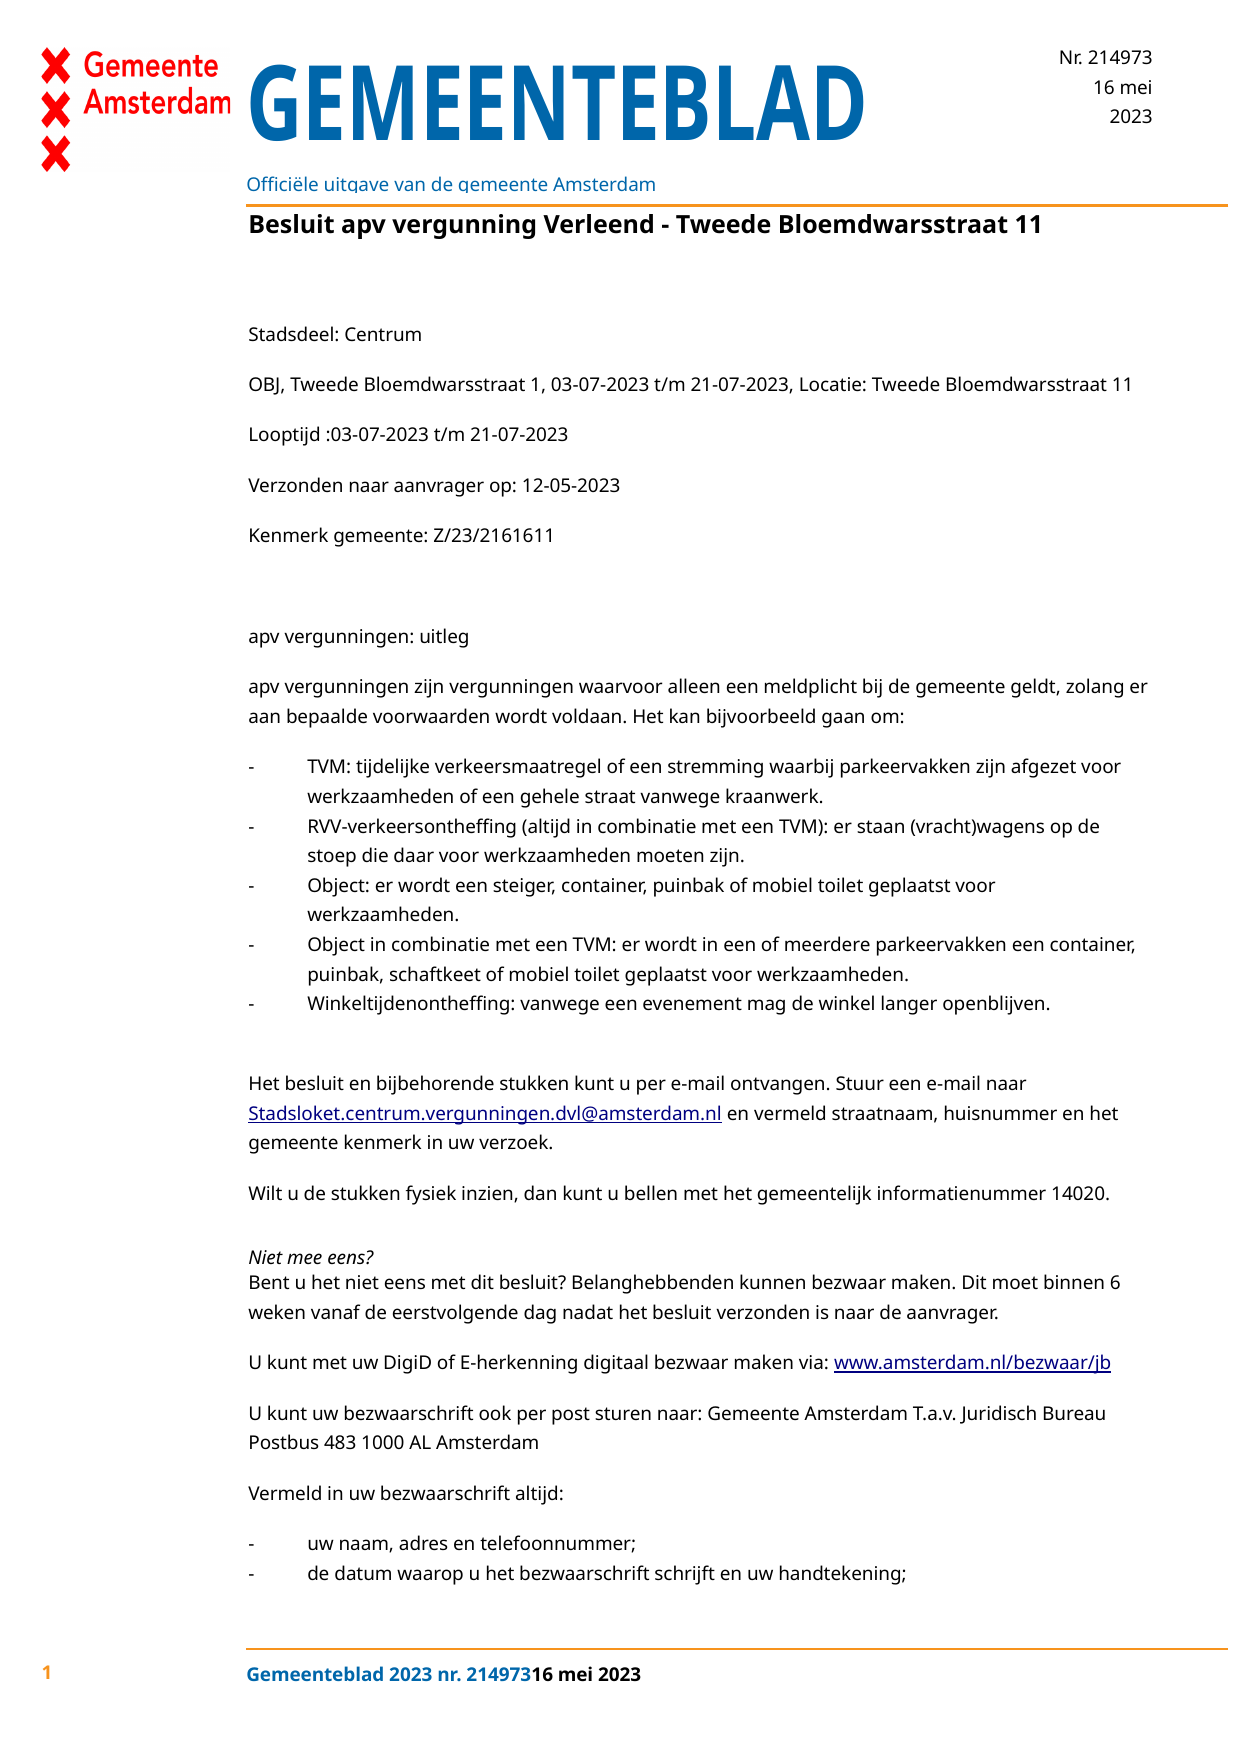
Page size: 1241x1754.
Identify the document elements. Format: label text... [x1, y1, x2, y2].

list Object in combinatie met een TVM: er wordt in een of meerdere parkeervakken een container, puinbak, schaftkeet of mobiel toilet geplaatst voor werkzaamheden. [248, 931, 1152, 986]
text OBJ, Tweede Bloemdwarsstraat 1, 03-07-2023 t/m 21-07-2023, Locatie: Tweede Bloemdwarsstraat 11 [248, 371, 1152, 397]
text apv vergunningen zijn vergunningen waarvoor alleen een meldplicht bij de gemeente geldt, zolang er aan bepaalde voorwaarden wordt voldaan. Het kan bijvoorbeeld gaan om: [248, 674, 1152, 729]
list uw naam, adres en telefoonnummer; [248, 1530, 1152, 1556]
text Het besluit en bijbehorende stukken kunt u per e-mail ontvangen. Stuur een e-mail naar Stadsloket.centrum.vergunningen.dvl@amsterdam.nl en vermeld straatnaam, huisnummer en het gemeente kenmerk in uw verzoek. [248, 1070, 1152, 1155]
text U kunt met uw DigiD of E-herkenning digitaal bezwaar maken via: www.amsterdam.nl/bezwaar/jb [248, 1349, 1152, 1375]
text Looptijd :03-07-2023 t/m 21-07-2023 [248, 422, 1152, 447]
text Niet mee eens? [248, 1244, 1152, 1269]
text Wilt u de stukken fysiek inzien, dan kunt u bellen met het gemeentelijk informatienummer 14020. [248, 1180, 1152, 1206]
list RVV-verkeersontheffing (altijd in combinatie met een TVM): er staan (vracht)wagens op de stoep die daar voor werkzaamheden moeten zijn. [248, 813, 1152, 868]
text Besluit apv vergunning Verleend - Tweede Bloemdwarsstraat 11 [248, 207, 1152, 241]
list TVM: tijdelijke verkeersmaatregel of een stremming waarbij parkeervakken zijn afgezet voor werkzaamheden of een gehele straat vanwege kraanwerk. [248, 754, 1152, 809]
list Winkeltijdenontheffing: vanwege een evenement mag de winkel langer openblijven. [248, 990, 1152, 1016]
list de datum waarop u het bezwaarschrift schrijft en uw handtekening; [248, 1560, 1152, 1586]
text U kunt uw bezwaarschrift ook per post sturen naar: Gemeente Amsterdam T.a.v. Juridisch Bureau Postbus 483 1000 AL Amsterdam [248, 1400, 1152, 1455]
text apv vergunningen: uitleg [248, 623, 1152, 649]
text Verzonden naar aanvrager op: 12-05-2023 [248, 472, 1152, 498]
list Object: er wordt een steiger, container, puinbak of mobiel toilet geplaatst voor werkzaamheden. [248, 872, 1152, 927]
text Bent u het niet eens met dit besluit? Belanghebbenden kunnen bezwaar maken. Dit moet binnen 6 weken vanaf de eerstvolgende dag nadat het besluit verzonden is naar de aanvrager. [248, 1269, 1152, 1325]
text Vermeld in uw bezwaarschrift altijd: [248, 1480, 1152, 1506]
picture [41, 47, 231, 172]
text Kenmerk gemeente: Z/23/2161611 [248, 522, 1152, 548]
text Stadsdeel: Centrum [248, 321, 1152, 346]
